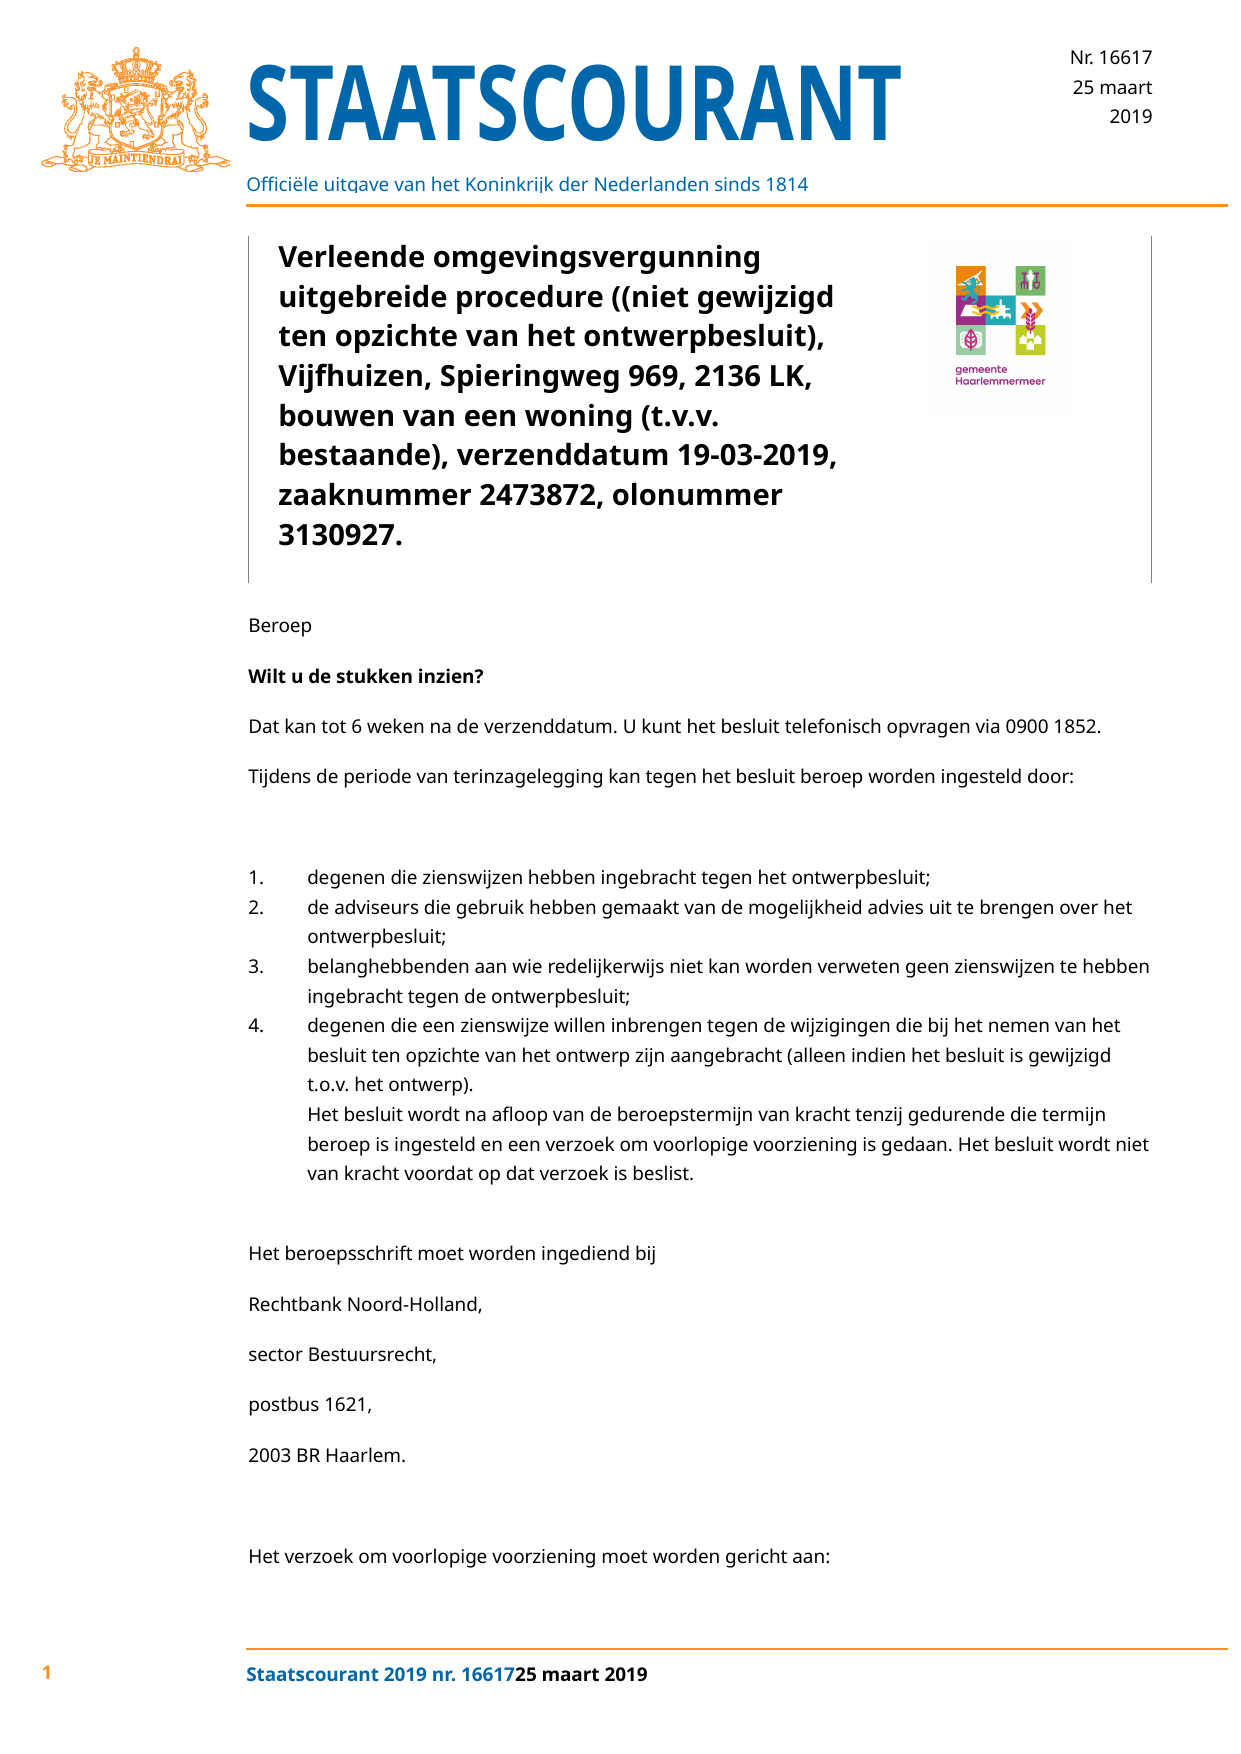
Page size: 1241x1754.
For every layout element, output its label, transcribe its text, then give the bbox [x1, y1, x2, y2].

text Het verzoek om voorlopige voorziening moet worden gericht aan: [248, 1543, 1152, 1568]
table_header [1075, 236, 1151, 413]
table_header [850, 414, 1151, 583]
text Tijdens de periode van terinzagelegging kan tegen het besluit beroep worden ingesteld door: [248, 764, 1152, 789]
text Wilt u de stukken inzien? [248, 663, 1152, 688]
picture [41, 47, 231, 172]
list degenen die zienswijzen hebben ingebracht tegen het ontwerpbesluit; [248, 864, 1152, 890]
list Het besluit wordt na afloop van de beroepstermijn van kracht tenzij gedurende die termijn beroep is ingesteld en een verzoek om voorlopige voorziening is gedaan. Het besluit wordt niet van kracht voordat op dat verzoek is beslist. [248, 1101, 1152, 1186]
text Het beroepsschrift moet worden ingediend bij [248, 1240, 1152, 1266]
list belanghebbenden aan wie redelijkerwijs niet kan worden verweten geen zienswijzen te hebben ingebracht tegen de ontwerpbesluit; [248, 953, 1152, 1008]
text postbus 1621, [248, 1392, 1152, 1417]
text 2003 BR Haarlem. [248, 1442, 1152, 1468]
text Dat kan tot 6 weken na de verzenddatum. U kunt het besluit telefonisch opvragen via 0900 1852. [248, 713, 1152, 739]
table_header [850, 236, 926, 413]
text sector Bestuursrecht, [248, 1341, 1152, 1367]
text Beroep [248, 612, 1152, 638]
text Rechtbank Noord-Holland, [248, 1291, 1152, 1316]
picture [926, 236, 1075, 414]
table_header Verleende omgevingsvergunning uitgebreide procedure ((niet gewijzigd ten opzichte van het ontwerpbesluit), Vijfhuizen, Spieringweg 969, 2136 LK, bouwen van een woning (t.v.v. bestaande), verzenddatum 19-03-2019, zaaknummer 2473872, olonummer 3130927. [249, 236, 850, 583]
list degenen die een zienswijze willen inbrengen tegen de wijzigingen die bij het nemen van het besluit ten opzichte van het ontwerp zijn aangebracht (alleen indien het besluit is gewijzigd t.o.v. het ontwerp). [248, 1012, 1152, 1097]
list de adviseurs die gebruik hebben gemaakt van de mogelijkheid advies uit te brengen over het ontwerpbesluit; [248, 894, 1152, 949]
